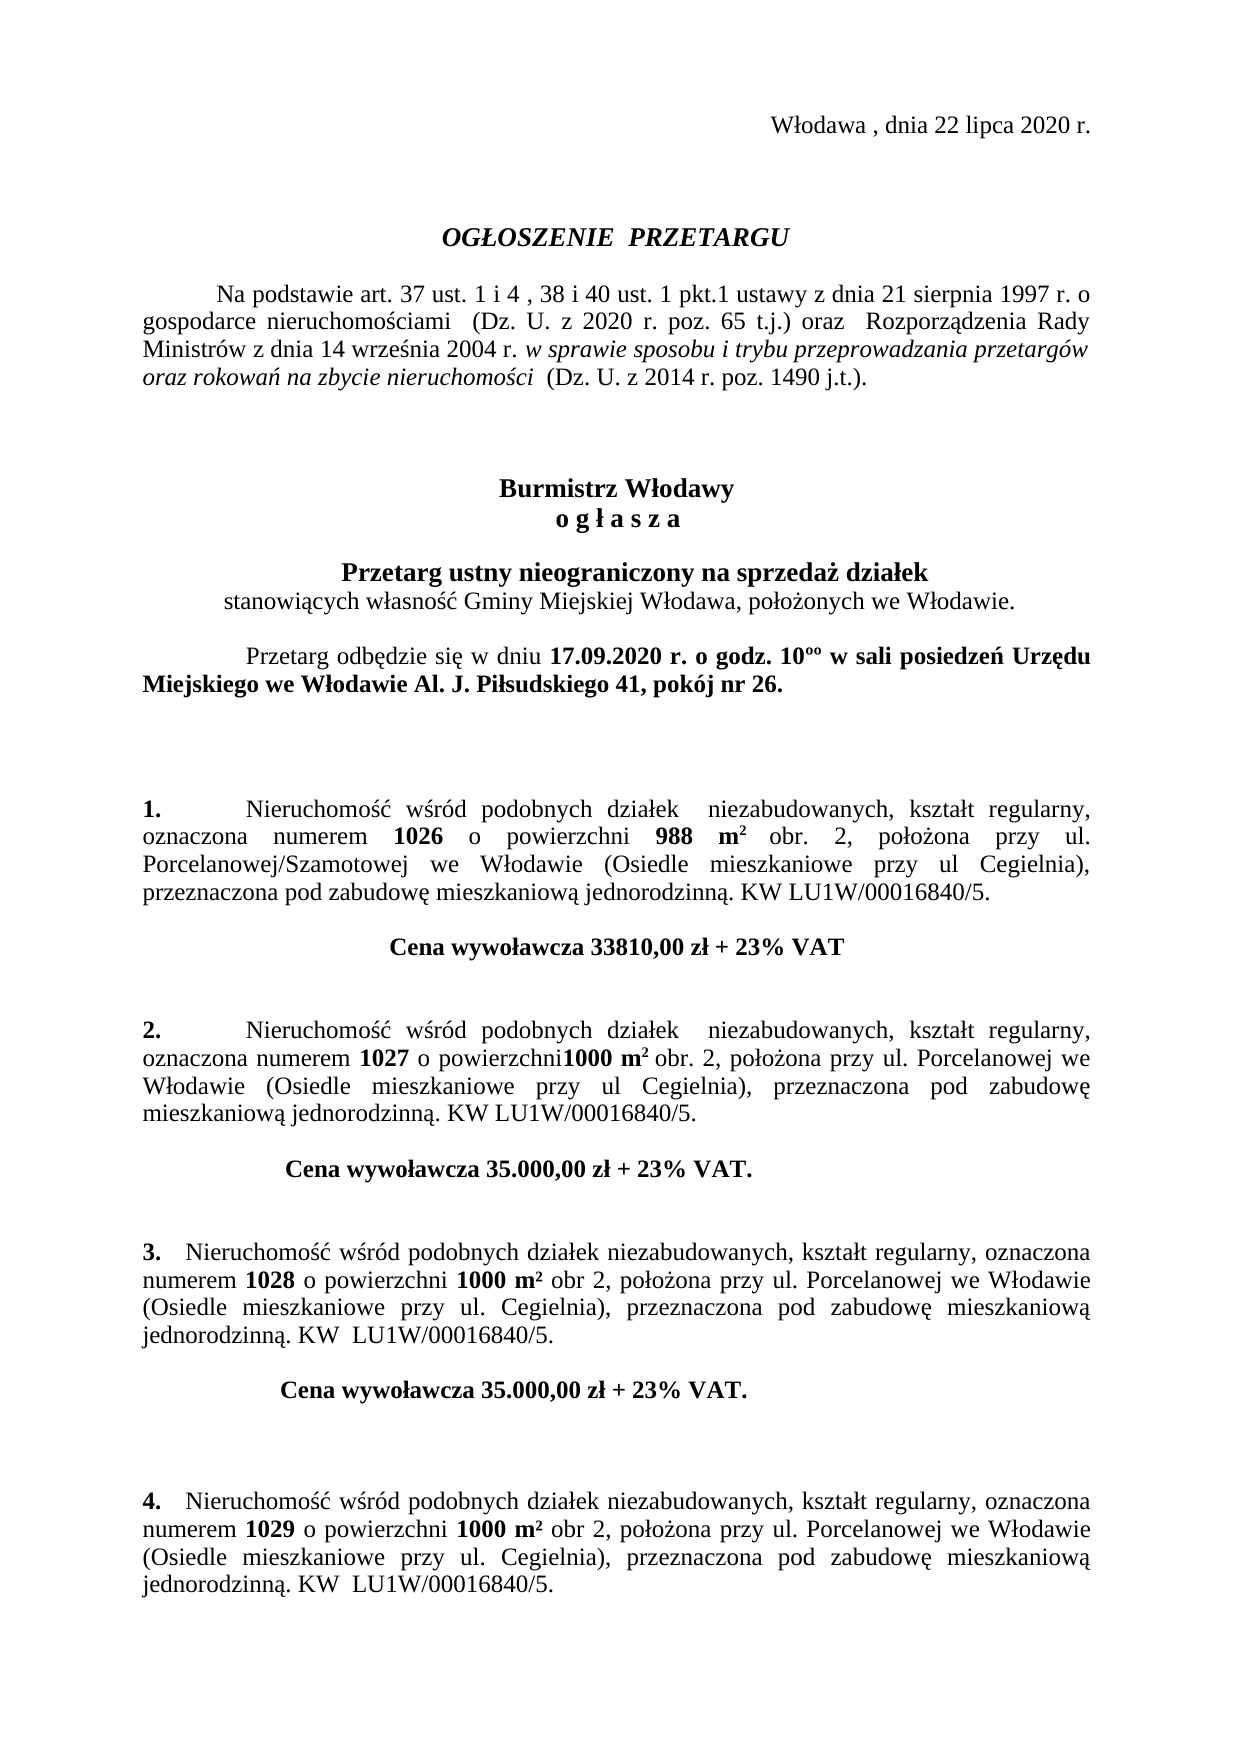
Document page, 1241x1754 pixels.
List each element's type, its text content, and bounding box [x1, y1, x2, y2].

text 2. Nieruchomość wśród podobnych działek niezabudowanych, kształt regularny, oznaczona numerem 1027 o powierzchni1000 m2 obr. 2, położona przy ul. Porcelanowej we Włodawie (Osiedle mieszkaniowe przy ul Cegielnia), przeznaczona pod zabudowę mieszkaniową jednorodzinną. KW LU1W/00016840/5. [142, 1016, 1091, 1127]
text OGŁOSZENIE PRZETARGU [142, 222, 1091, 252]
text Przetarg odbędzie się w dniu 17.09.2020 r. o godz. 10ºº w sali posiedzeń Urzędu Miejskiego we Włodawie Al. J. Piłsudskiego 41, pokój nr 26. [142, 642, 1091, 698]
text Burmistrz Włodawy [142, 474, 1091, 504]
text 1. Nieruchomość wśród podobnych działek niezabudowanych, kształt regularny, oznaczona numerem 1026 o powierzchni 988 m2 obr. 2, położona przy ul. Porcelanowej/Szamotowej we Włodawie (Osiedle mieszkaniowe przy ul Cegielnia), przeznaczona pod zabudowę mieszkaniową jednorodzinną. KW LU1W/00016840/5. [142, 795, 1091, 906]
text Cena wywoławcza 33810,00 zł + 23% VAT [142, 933, 1091, 961]
text o g ł a s z a [142, 504, 1091, 534]
text 3. Nieruchomość wśród podobnych działek niezabudowanych, kształt regularny, oznaczona numerem 1028 o powierzchni 1000 m² obr 2, położona przy ul. Porcelanowej we Włodawie (Osiedle mieszkaniowe przy ul. Cegielnia), przeznaczona pod zabudowę mieszkaniową jednorodzinną. KW LU1W/00016840/5. [142, 1238, 1091, 1349]
text Przetarg ustny nieograniczony na sprzedaż działek [172, 557, 1091, 587]
text Włodawa , dnia 22 lipca 2020 r. [142, 111, 1091, 139]
text Na podstawie art. 37 ust. 1 i 4 , 38 i 40 ust. 1 pkt.1 ustawy z dnia 21 sierpnia 1997 r. o gospodarce nieruchomościami (Dz. U. z 2020 r. poz. 65 t.j.) oraz Rozporządzenia Rady Ministrów z dnia 14 września 2004 r. w sprawie sposobu i trybu przeprowadzania przetargów oraz rokowań na zbycie nieruchomości (Dz. U. z 2014 r. poz. 1490 j.t.). [142, 280, 1091, 391]
text 4. Nieruchomość wśród podobnych działek niezabudowanych, kształt regularny, oznaczona numerem 1029 o powierzchni 1000 m² obr 2, położona przy ul. Porcelanowej we Włodawie (Osiedle mieszkaniowe przy ul. Cegielnia), przeznaczona pod zabudowę mieszkaniową jednorodzinną. KW LU1W/00016840/5. [142, 1487, 1091, 1598]
text Cena wywoławcza 35.000,00 zł + 23% VAT. [285, 1155, 1091, 1183]
text Cena wywoławcza 35.000,00 zł + 23% VAT. [142, 1377, 1091, 1404]
text stanowiących własność Gminy Miejskiej Włodawa, położonych we Włodawie. [142, 587, 1091, 614]
